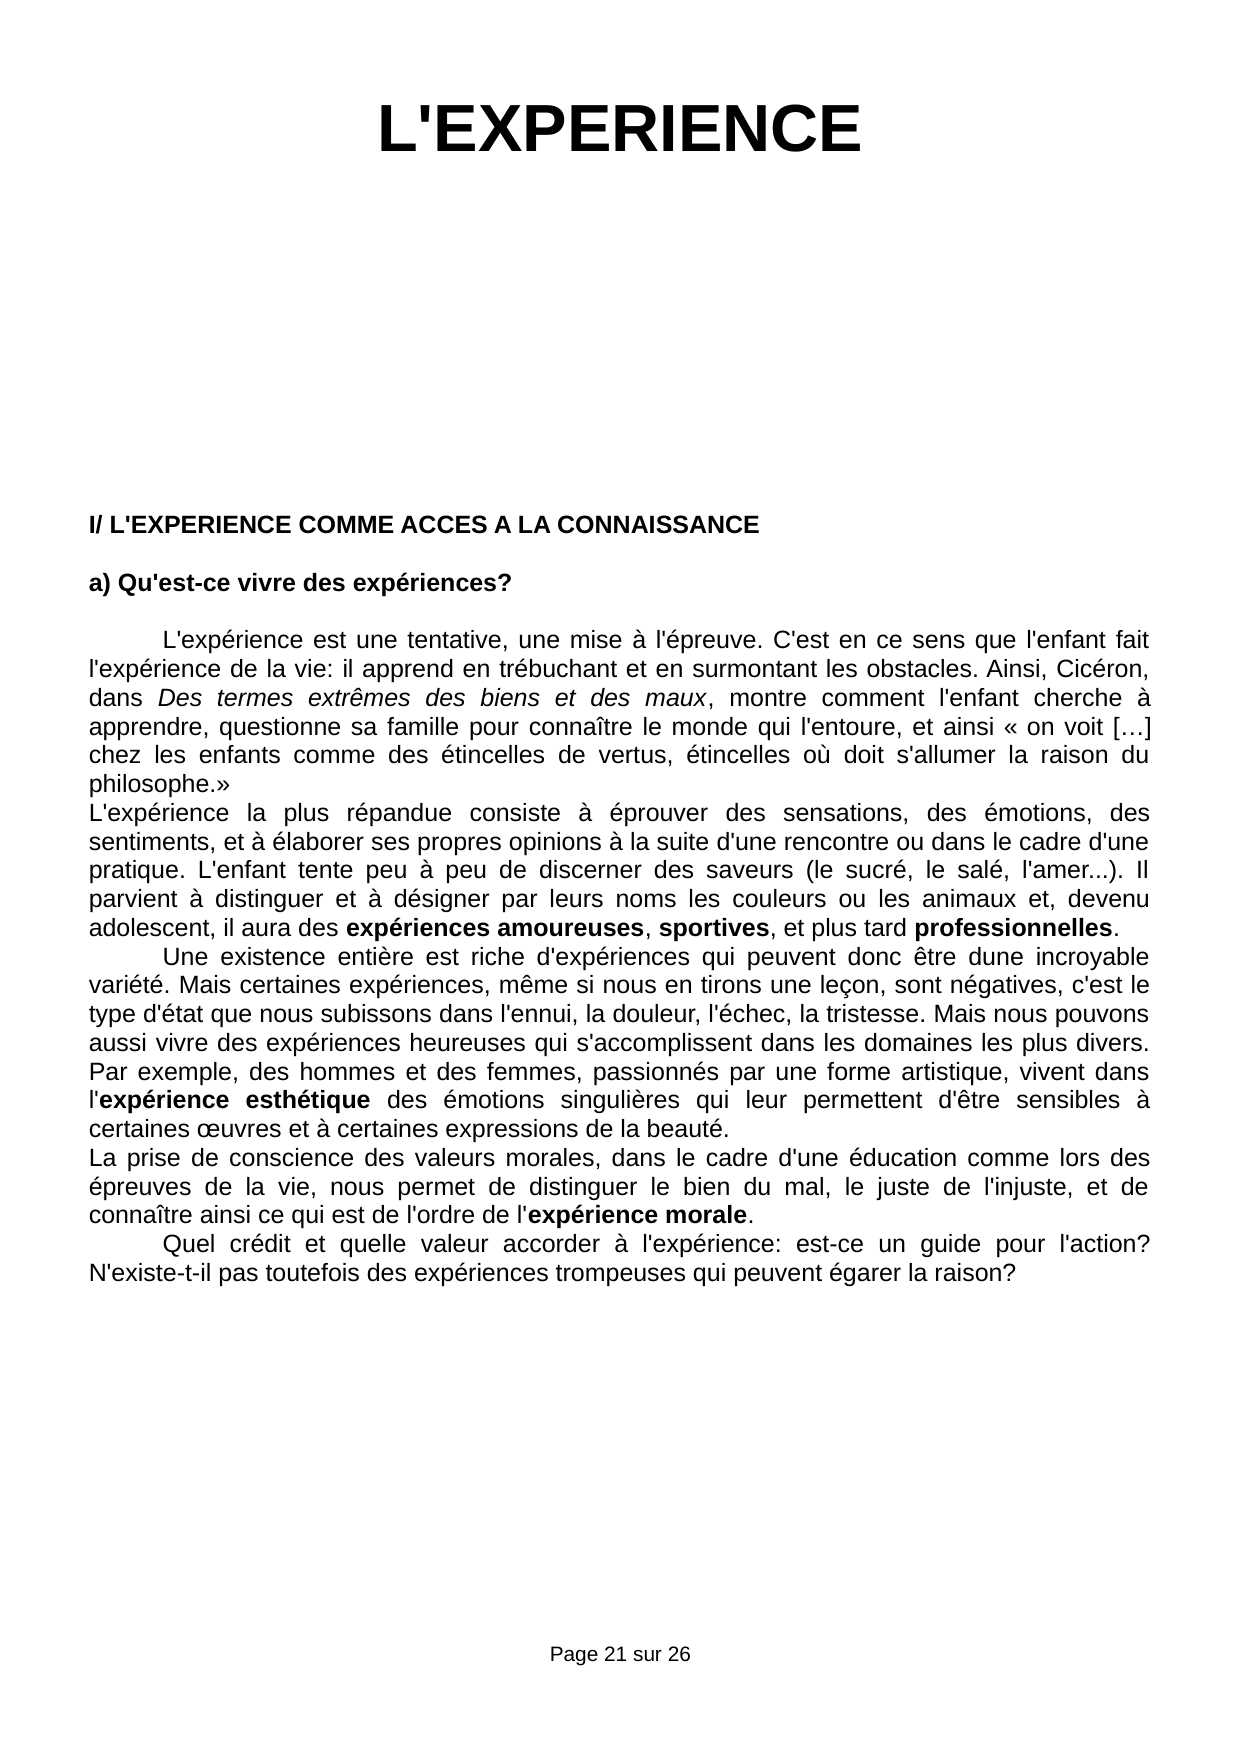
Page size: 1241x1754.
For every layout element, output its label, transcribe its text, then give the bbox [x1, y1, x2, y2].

text Une existence entière est riche d'expériences qui peuvent donc être dune incroyable variété. Mais certaines expériences, même si nous en tirons une leçon, sont négatives, c'est le type d'état que nous subissons dans l'ennui, la douleur, l'échec, la tristesse. Mais nous pouvons aussi vivre des expériences heureuses qui s'accomplissent dans les domaines les plus divers. Par exemple, des hommes et des femmes, passionnés par une forme artistique, vivent dans l'expérience esthétique des émotions singulières qui leur permettent d'être sensibles à certaines œuvres et à certaines expressions de la beauté. [88, 941, 1152, 1143]
text Quel crédit et quelle valeur accorder à l'expérience: est-ce un guide pour l'action? N'existe-t-il pas toutefois des expériences trompeuses qui peuvent égarer la raison? [88, 1229, 1152, 1286]
text I/ L'EXPERIENCE COMME ACCES A LA CONNAISSANCE [88, 510, 1152, 539]
text La prise de conscience des valeurs morales, dans le cadre d'une éducation comme lors des épreuves de la vie, nous permet de distinguer le bien du mal, le juste de l'injuste, et de connaître ainsi ce qui est de l'ordre de l'expérience morale. [88, 1143, 1152, 1229]
text L'expérience est une tentative, une mise à l'épreuve. C'est en ce sens que l'enfant fait l'expérience de la vie: il apprend en trébuchant et en surmontant les obstacles. Ainsi, Cicéron, dans Des termes extrêmes des biens et des maux, montre comment l'enfant cherche à apprendre, questionne sa famille pour connaître le monde qui l'entoure, et ainsi « on voit […] chez les enfants comme des étincelles de vertus, étincelles où doit s'allumer la raison du philosophe.» [88, 625, 1152, 798]
text L'expérience la plus répandue consiste à éprouver des sensations, des émotions, des sentiments, et à élaborer ses propres opinions à la suite d'une rencontre ou dans le cadre d'une pratique. L'enfant tente peu à peu de discerner des saveurs (le sucré, le salé, l'amer...). Il parvient à distinguer et à désigner par leurs noms les couleurs ou les animaux et, devenu adolescent, il aura des expériences amoureuses, sportives, et plus tard professionnelles. [88, 798, 1152, 941]
text L'EXPERIENCE [88, 88, 1152, 165]
text a) Qu'est-ce vivre des expériences? [88, 568, 1152, 596]
